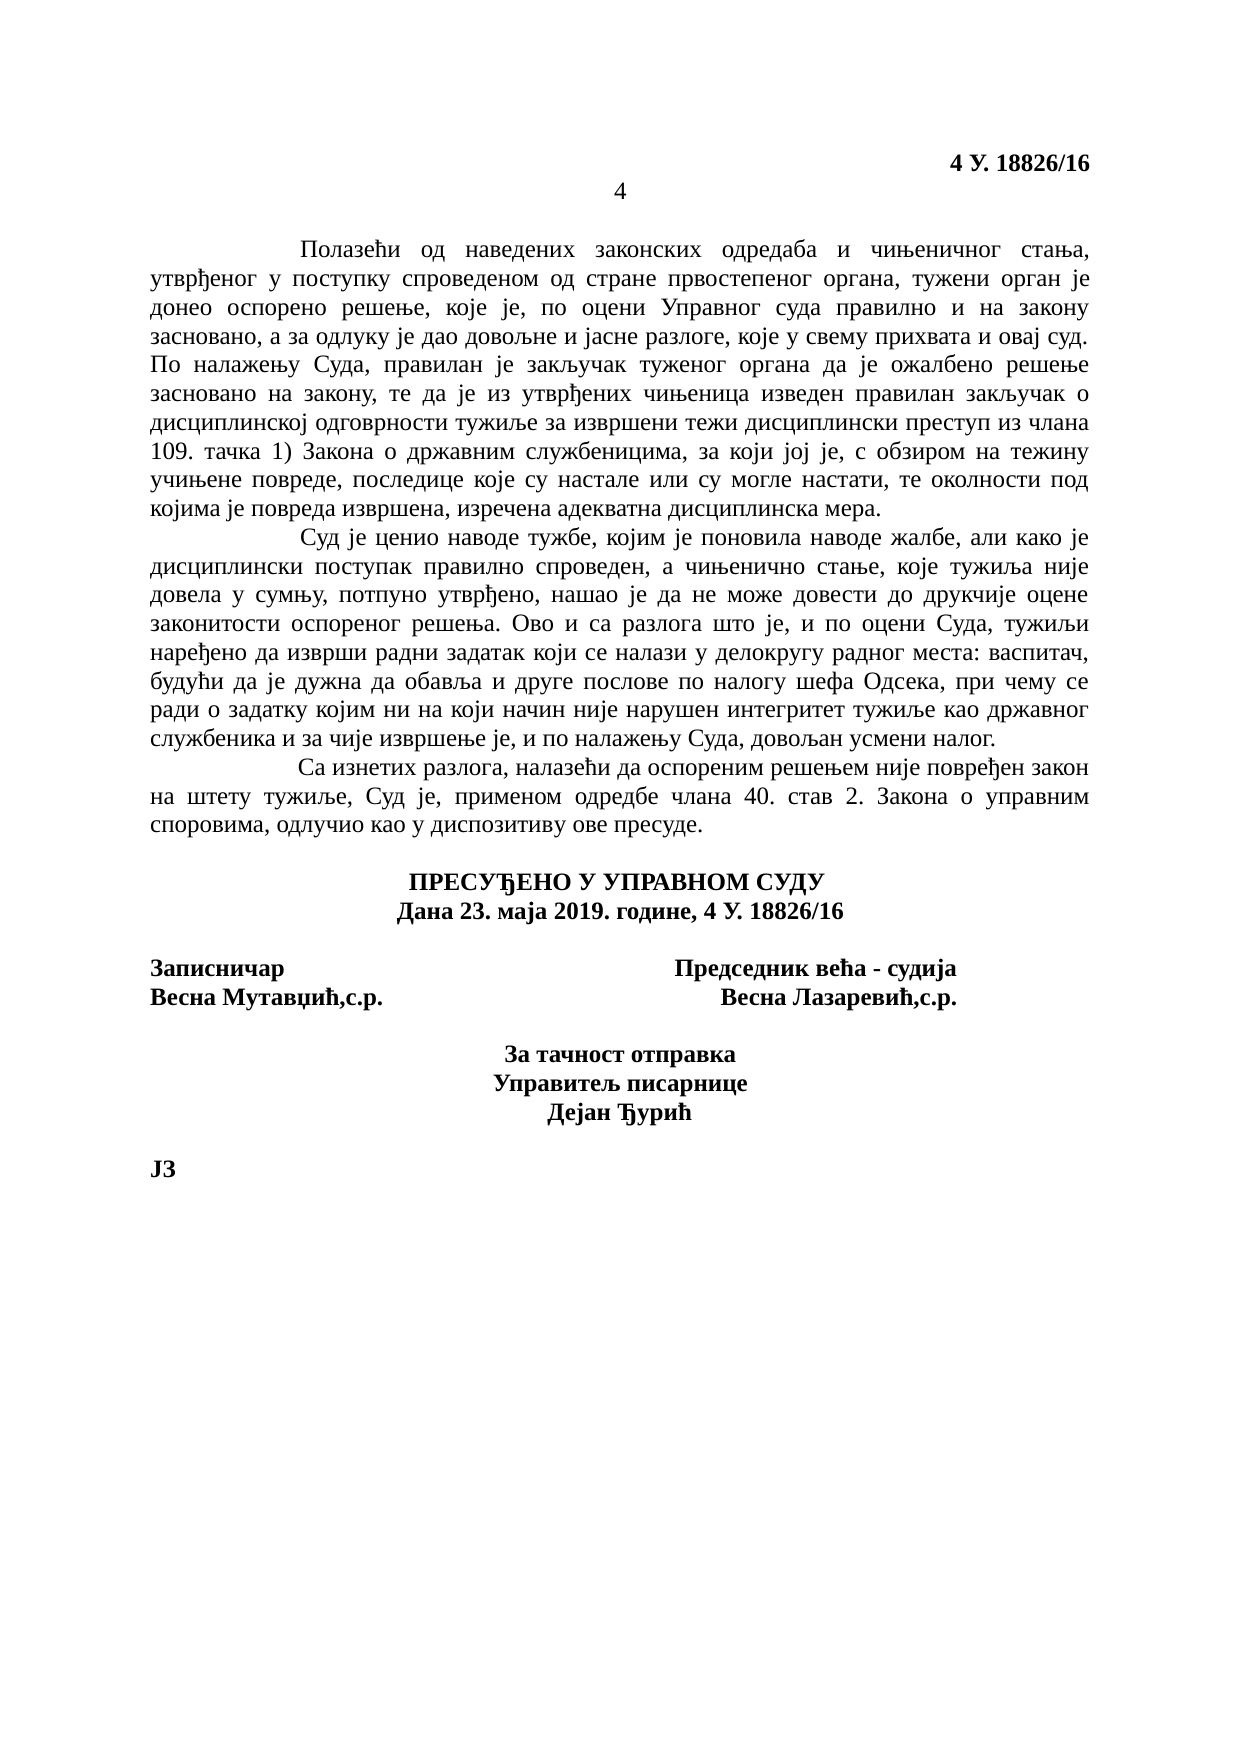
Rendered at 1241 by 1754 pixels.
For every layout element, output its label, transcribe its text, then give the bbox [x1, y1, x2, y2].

text Управитељ писарнице [150, 1068, 1090, 1097]
text Записничар Председник већа - судија [150, 953, 1090, 982]
text ПРЕСУЂЕНО У УПРАВНОМ СУДУ [150, 867, 1090, 896]
text Весна Мутавџић,с.р. Весна Лазаревић,с.р. [150, 982, 1090, 1011]
text Суд је ценио наводе тужбе, којим је поновила наводе жалбе, али како је дисциплински поступак правилно спроведен, а чињенично стање, које тужиља није довела у сумњу, потпуно утврђено, нашао је да не може довести до друкчије оцене законитости оспореног решења. Ово и са разлога што је, и по оцени Суда, тужиљи наређено да изврши радни задатак који се налази у делокругу радног места: васпитач, будући да је дужна да обавља и друге послове по налогу шефа Одсека, при чему се ради о задатку којим ни на који начин није нарушен интегритет тужиље као државног службеника и за чије извршење је, и по налажењу Суда, довољан усмени налог. [150, 522, 1090, 752]
text Полазећи од наведених законских одредаба и чињеничног стања, утврђеног у поступку спроведеном од стране првостепеног органа, тужени орган је донео оспорено решење, које је, по оцени Управног суда правилно и на закону засновано, а за одлуку је дао довољне и јасне разлоге, које у свему прихвата и овај суд. По налажењу Суда, правилан је закључак туженог органа да је ожалбено решење засновано на закону, те да је из утврђених чињеница изведен правилан закључак о дисциплинској одговрности тужиље за извршени тежи дисциплински преступ из члана 109. тачка 1) Закона о државним службеницима, за који јој је, с обзиром на тежину учињене повреде, последице које су настале или су могле настати, те околности под којима је повреда извршена, изречена адекватна дисциплинска мера. [150, 234, 1090, 522]
text За тачност отправка [150, 1039, 1090, 1068]
text Дана 23. маја 2019. године, 4 У. 18826/16 [150, 896, 1090, 924]
text Са изнетих разлога, налазећи да оспореним решењем није повређен закон на штету тужиље, Суд је, применом одредбе члана 40. став 2. Закона о управним споровима, одлучио као у диспозитиву ове пресуде. [150, 752, 1090, 838]
text Дејан Ђурић [150, 1097, 1089, 1126]
text ЈЗ [150, 1154, 1089, 1183]
